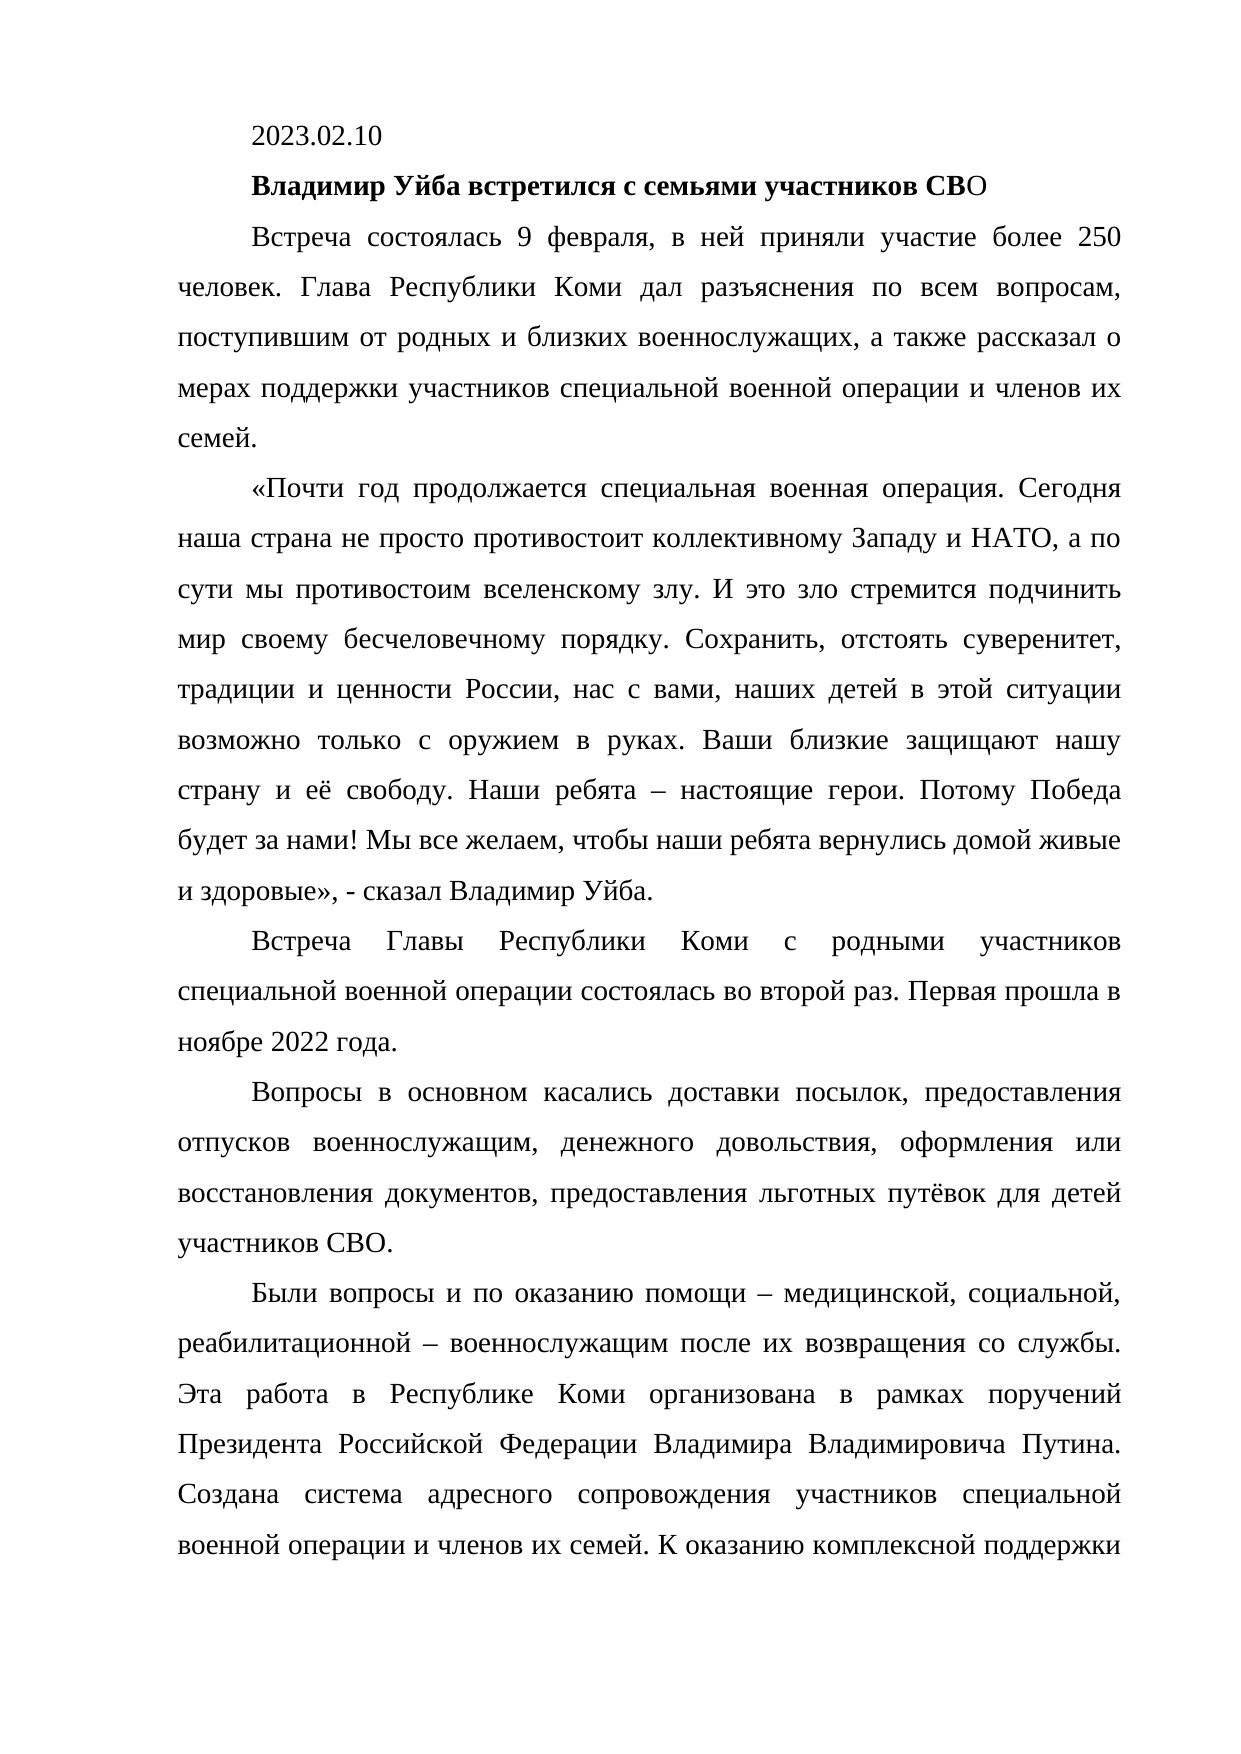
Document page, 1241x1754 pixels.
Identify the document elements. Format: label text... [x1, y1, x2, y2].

subtitle Владимир Уйба встретился с семьями участников СВО [177, 168, 1122, 202]
text «Почти год продолжается специальная военная операция. Сегодня наша страна не просто противостоит коллективному Западу и НАТО, а по сути мы противостоим вселенскому злу. И это зло стремится подчинить мир своему бесчеловечному порядку. Сохранить, отстоять суверенитет, традиции и ценности России, нас с вами, наших детей в этой ситуации возможно только с оружием в руках. Ваши близкие защищают нашу страну и её свободу. Наши ребята – настоящие герои. Потому Победа будет за нами! Мы все желаем, чтобы наши ребята вернулись домой живые и здоровые», - сказал Владимир Уйба. [177, 470, 1122, 906]
text Встреча состоялась 9 февраля, в ней приняли участие более 250 человек. Глава Республики Коми дал разъяснения по всем вопросам, поступившим от родных и близких военнослужащих, а также рассказал о мерах поддержки участников специальной военной операции и членов их семей. [177, 219, 1122, 453]
subtitle 2023.02.10 [177, 118, 1122, 152]
text Встреча Главы Республики Коми с родными участников специальной военной операции состоялась во второй раз. Первая прошла в ноябре 2022 года. [177, 923, 1122, 1057]
text Были вопросы и по оказанию помощи – медицинской, социальной, реабилитационной – военнослужащим после их возвращения со службы. Эта работа в Республике Коми организована в рамках поручений Президента Российской Федерации Владимира Владимировича Путина. Создана система адресного сопровождения участников специальной военной операции и членов их семей. К оказанию комплексной поддержки [177, 1275, 1122, 1560]
text Вопросы в основном касались доставки посылок, предоставления отпусков военнослужащим, денежного довольствия, оформления или восстановления документов, предоставления льготных путёвок для детей участников СВО. [177, 1074, 1122, 1258]
